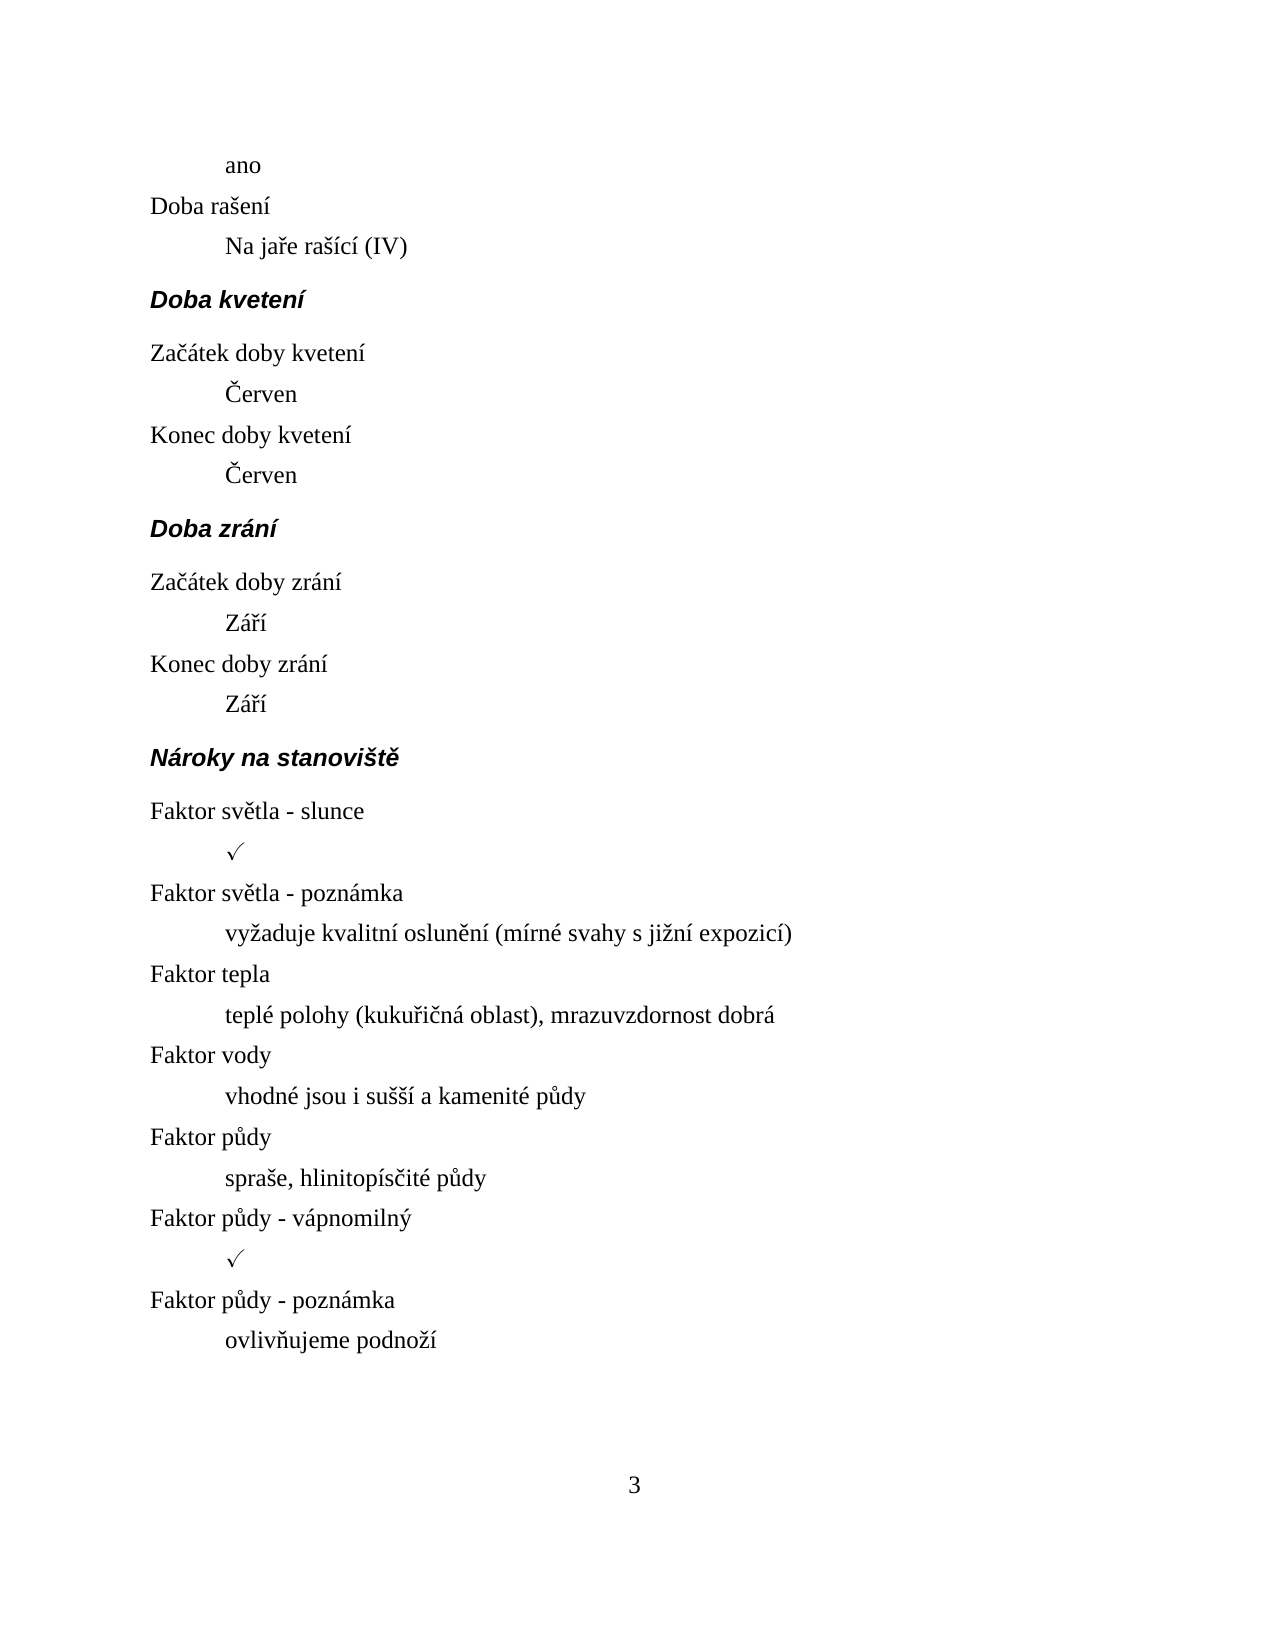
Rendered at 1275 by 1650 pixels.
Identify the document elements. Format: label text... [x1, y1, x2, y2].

text Začátek doby zrání [150, 567, 1125, 596]
text ✓ [225, 837, 1125, 866]
text Na jaře rašící (IV) [225, 231, 1125, 260]
text Faktor půdy - poznámka [150, 1285, 1125, 1314]
subtitle Nároky na stanoviště [150, 743, 1125, 772]
text Faktor tepla [150, 959, 1125, 988]
text teplé polohy (kukuřičná oblast), mrazuvzdornost dobrá [225, 1000, 1125, 1028]
text Září [225, 608, 1125, 637]
text Konec doby kvetení [150, 420, 1125, 448]
text ovlivňujeme podnoží [225, 1326, 1125, 1354]
text Faktor půdy [150, 1122, 1125, 1151]
text ano [225, 150, 1125, 179]
subtitle Doba zrání [150, 514, 1125, 543]
text Září [225, 689, 1125, 718]
text vyžaduje kvalitní oslunění (mírné svahy s jižní expozicí) [225, 918, 1125, 947]
text Faktor světla - poznámka [150, 878, 1125, 906]
text Faktor světla - slunce [150, 796, 1125, 825]
text spraše, hlinitopísčité půdy [225, 1163, 1125, 1191]
text Faktor půdy - vápnomilný [150, 1203, 1125, 1232]
text Začátek doby kvetení [150, 338, 1125, 367]
subtitle Doba kvetení [150, 285, 1125, 314]
text Faktor vody [150, 1041, 1125, 1069]
text Červen [225, 379, 1125, 408]
text Červen [225, 460, 1125, 489]
text Doba rašení [150, 191, 1125, 219]
text ✓ [225, 1244, 1125, 1273]
text Konec doby zrání [150, 649, 1125, 677]
text vhodné jsou i sušší a kamenité půdy [225, 1081, 1125, 1110]
